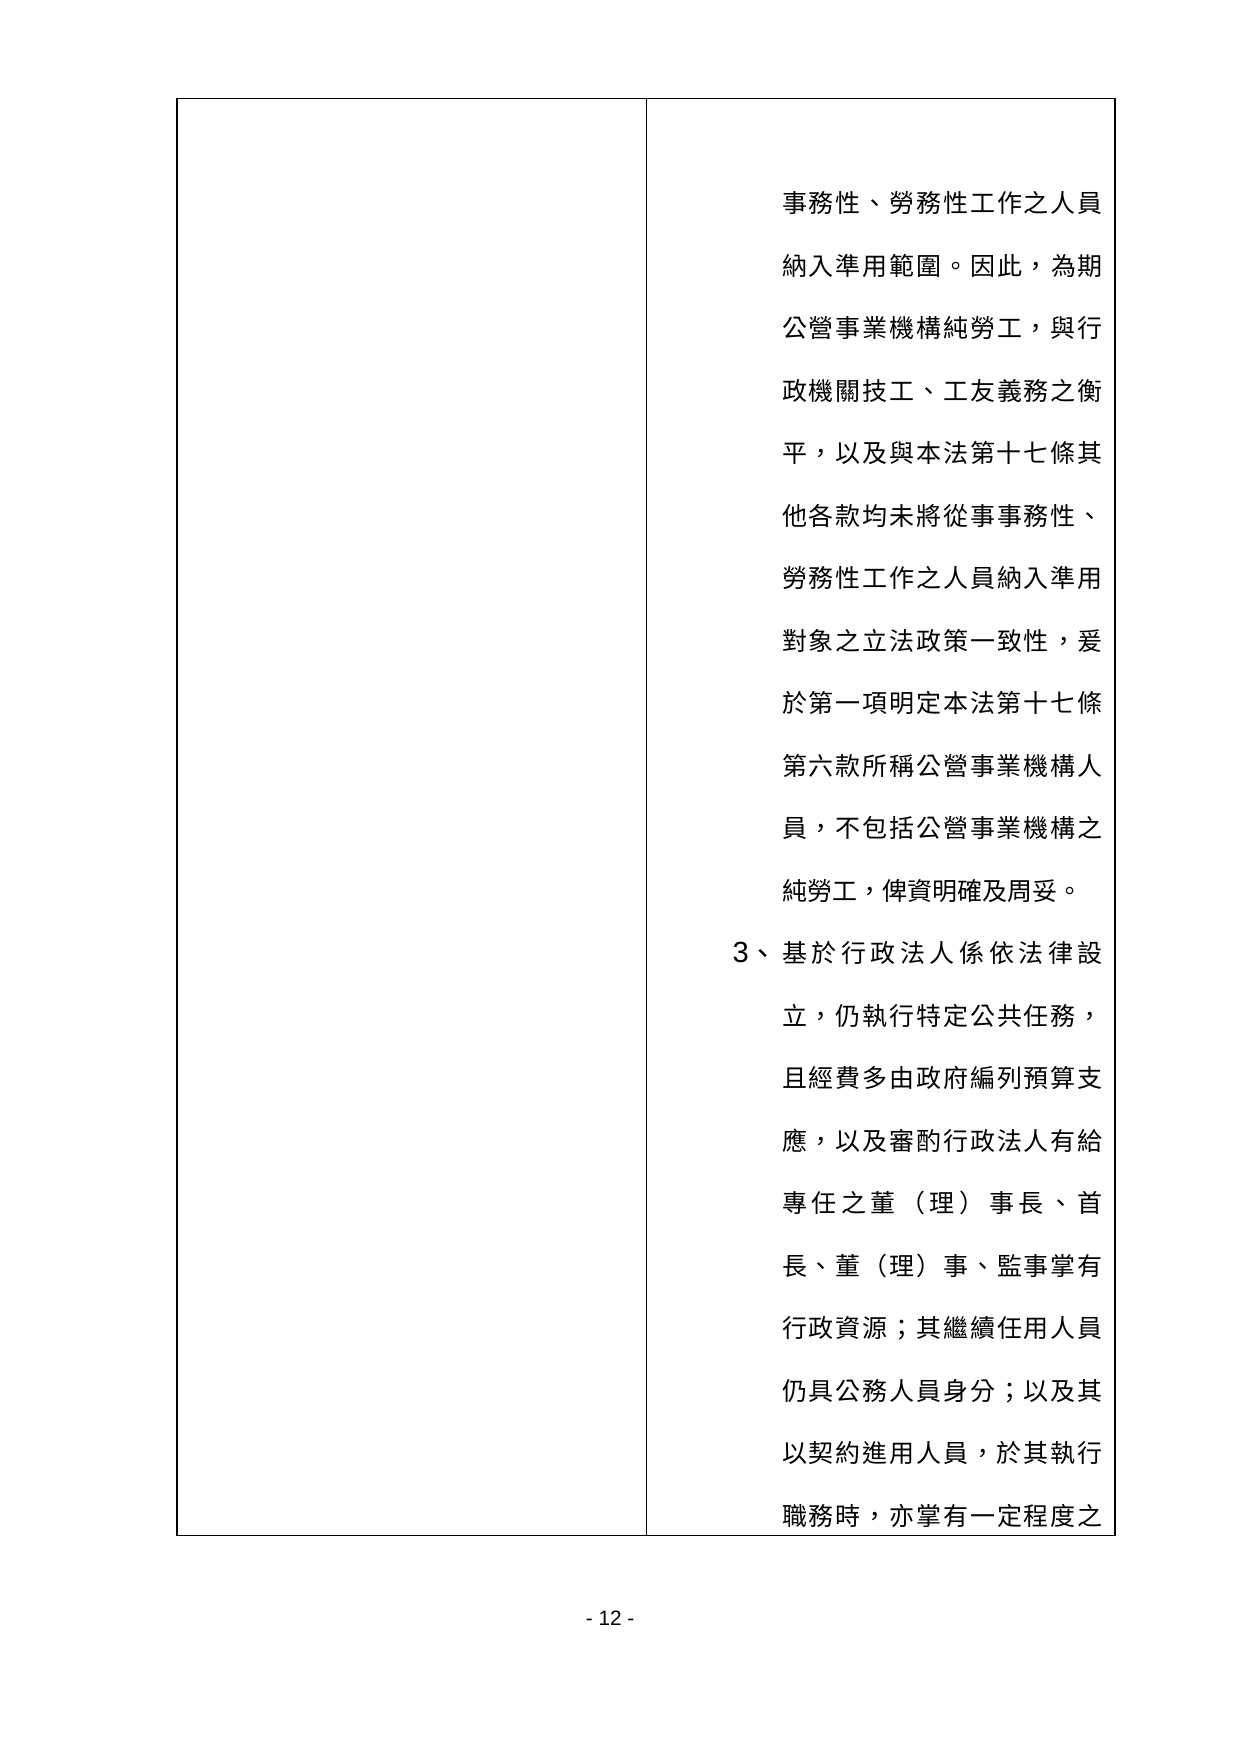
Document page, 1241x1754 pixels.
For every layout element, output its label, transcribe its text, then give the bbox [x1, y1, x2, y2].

table_cell [178, 99, 646, 1535]
table_cell 事務性、勞務性工作之人員納入準用範圍。因此，為期公營事業機構純勞工，與行政機關技工、工友義務之衡平，以及與本法第十七條其他各款均未將從事事務性、勞務性工作之人員納入準用對象之立法政策一致性，爰於第一項明定本法第十七條第六款所稱公營事業機構人員，不包括公營事業機構之純勞工，俾資明確及周妥。 基於行政法人係依法律設立，仍執行特定公共任務，且經費多由政府編列預算支應，以及審酌行政法人有給專任之董（理）事長、首長、董（理）事、監事掌有行政資源；其繼續任用人員仍具公務人員身分；以及其以契約進用人員，於其執行職務時，亦掌有一定程度之 [647, 99, 1114, 1535]
